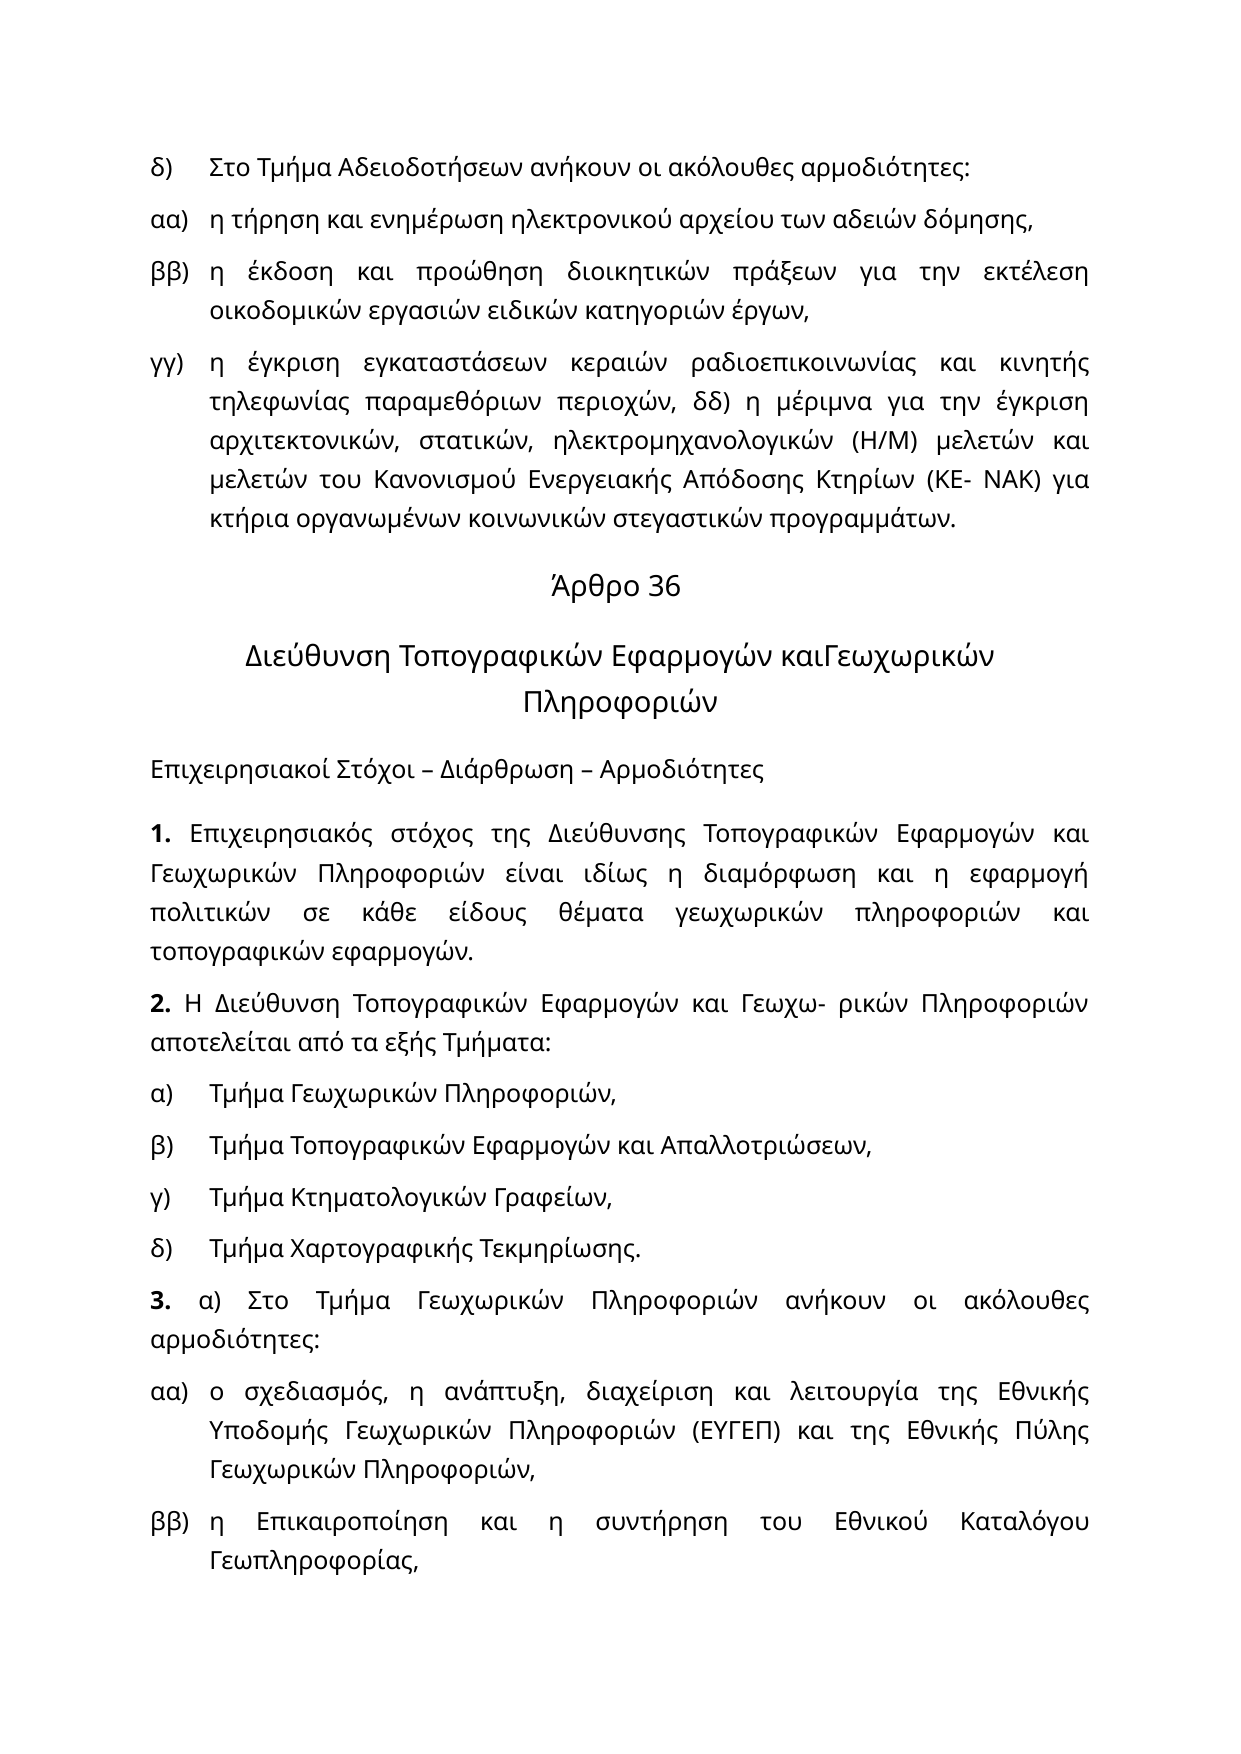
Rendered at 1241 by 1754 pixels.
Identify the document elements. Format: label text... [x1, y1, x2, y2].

list γγ) η έγκριση εγκαταστάσεων κεραιών ραδιοεπικοινωνίας και κινητής τηλεφωνίας παραμεθόριων περιοχών, δδ) η μέριμνα για την έγκριση αρχιτεκτονικών, στατικών, ηλεκτρομηχανολογικών (Η/Μ) μελετών και μελετών του Κανονισμού Ενεργειακής Απόδοσης Κτηρίων (ΚΕ- ΝΑΚ) για κτήρια οργανωμένων κοινωνικών στεγαστικών προγραμμάτων. [150, 344, 1090, 535]
list α) Τμήμα Γεωχωρικών Πληροφοριών, [150, 1076, 1090, 1110]
list γ) Τμήμα Κτηματολογικών Γραφείων, [150, 1179, 1090, 1213]
list αα) η τήρηση και ενημέρωση ηλεκτρονικού αρχείου των αδειών δόμησης, [150, 202, 1090, 236]
subtitle Διεύθυνση Τοπογραφικών Εφαρμογών καιΓεωχωρικών Πληροφοριών [150, 636, 1090, 721]
list δ) Στο Τμήμα Αδειοδοτήσεων ανήκουν οι ακόλουθες αρμοδιότητες: [150, 150, 1090, 184]
list ββ) η Επικαιροποίηση και η συντήρηση του Εθνικού Καταλόγου Γεωπληροφορίας, [150, 1503, 1090, 1577]
text Επιχειρησιακοί Στόχοι – Διάρθρωση – Αρμοδιότητες [150, 752, 1090, 786]
list β) Τμήμα Τοπογραφικών Εφαρμογών και Απαλλοτριώσεων, [150, 1128, 1090, 1162]
text 3. α) Στο Τμήμα Γεωχωρικών Πληροφοριών ανήκουν οι ακόλουθες αρμοδιότητες: [150, 1283, 1090, 1356]
text 2. Η Διεύθυνση Τοπογραφικών Εφαρμογών και Γεωχω- ρικών Πληροφοριών αποτελείται από τα εξής Τμήματα: [150, 985, 1090, 1058]
subtitle Άρθρο 36 [150, 565, 1090, 605]
list ββ) η έκδοση και προώθηση διοικητικών πράξεων για την εκτέλεση οικοδομικών εργασιών ειδικών κατηγοριών έργων, [150, 253, 1090, 327]
list δ) Τμήμα Χαρτογραφικής Τεκμηρίωσης. [150, 1231, 1090, 1265]
text 1. Επιχειρησιακός στόχος της Διεύθυνσης Τοπογραφικών Εφαρμογών και Γεωχωρικών Πληροφοριών είναι ιδίως η διαμόρφωση και η εφαρμογή πολιτικών σε κάθε είδους θέματα γεωχωρικών πληροφοριών και τοπογραφικών εφαρμογών. [150, 816, 1090, 968]
list αα) ο σχεδιασμός, η ανάπτυξη, διαχείριση και λειτουργία της Εθνικής Υποδομής Γεωχωρικών Πληροφοριών (ΕΥΓΕΠ) και της Εθνικής Πύλης Γεωχωρικών Πληροφοριών, [150, 1373, 1090, 1486]
